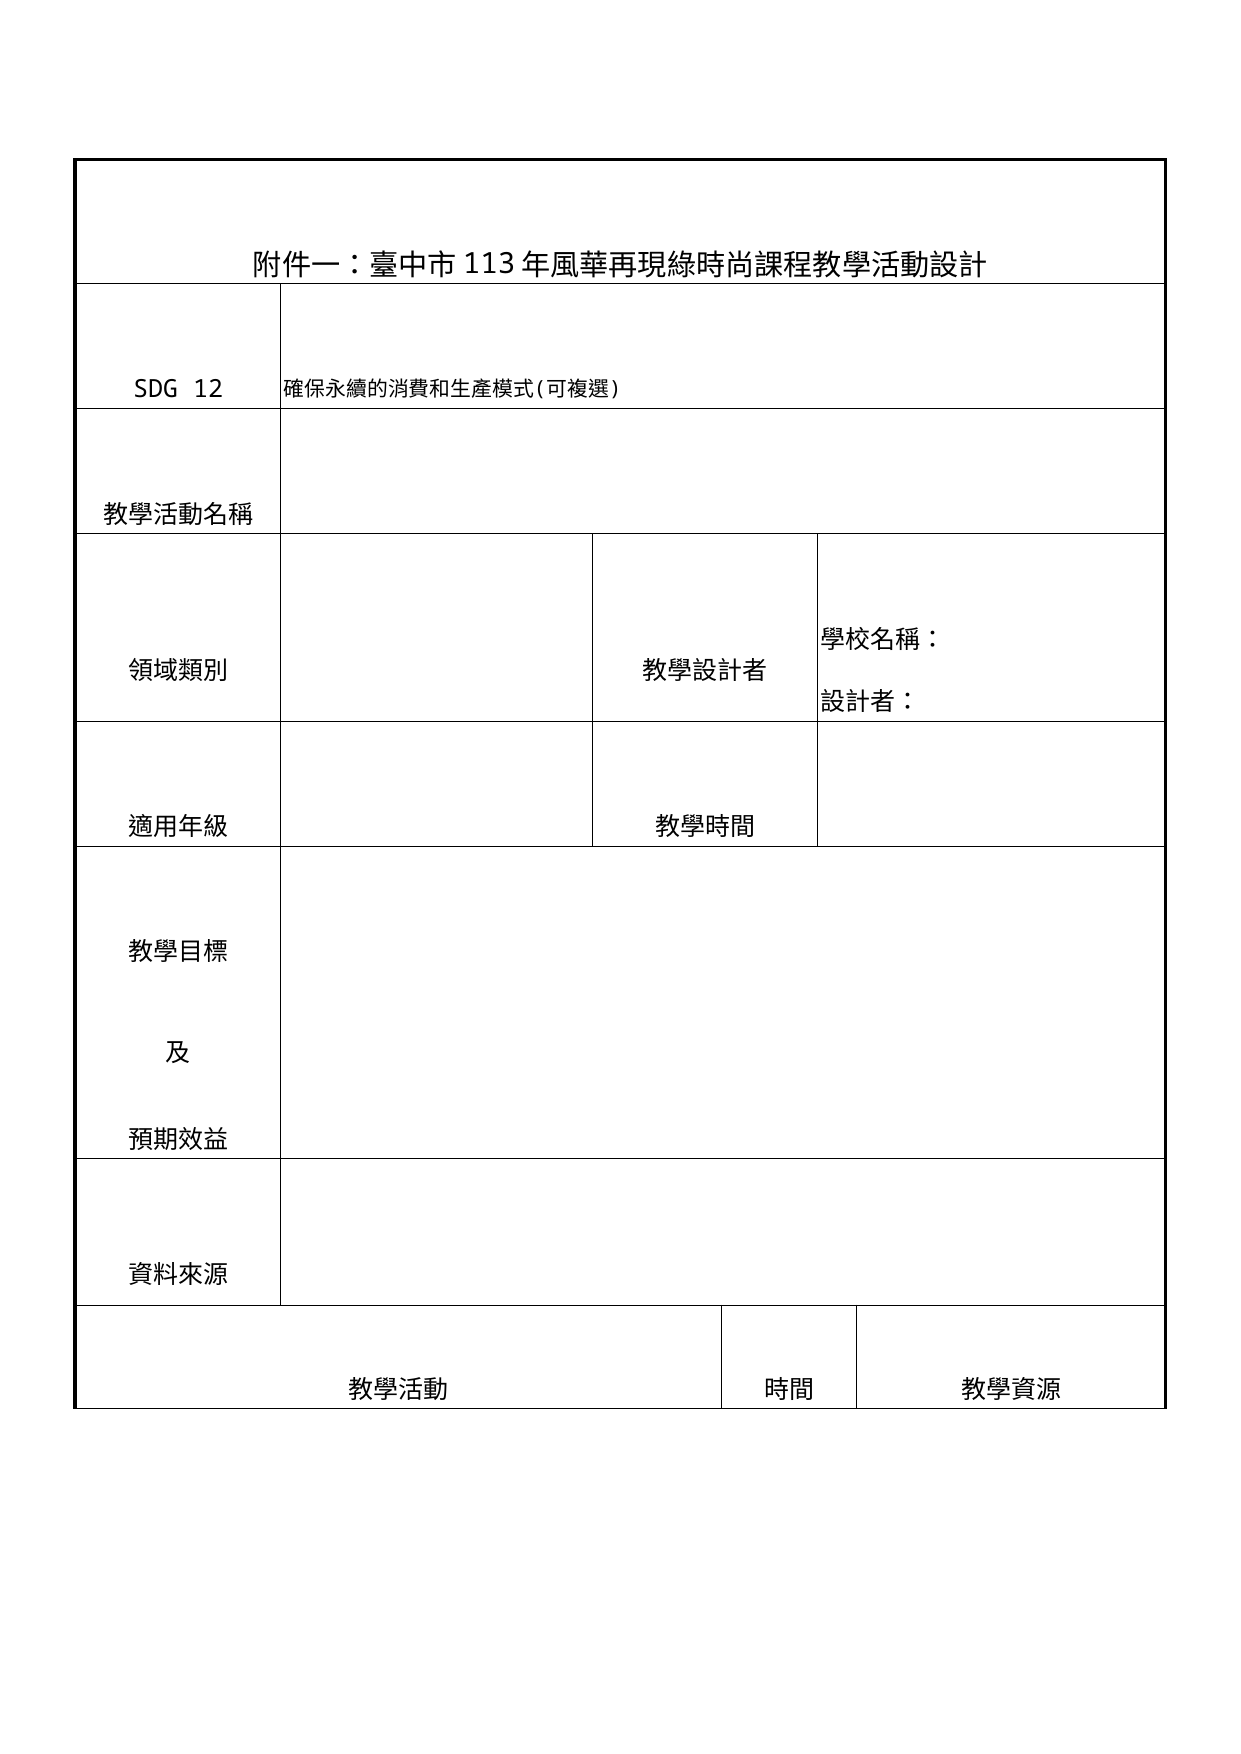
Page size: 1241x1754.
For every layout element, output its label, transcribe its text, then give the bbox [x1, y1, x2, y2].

table_cell 教學活動 [77, 1306, 721, 1408]
table_cell 確保永續的消費和生產模式(可複選) [281, 284, 1164, 408]
table_cell 教學活動名稱 [77, 409, 280, 533]
table_cell 教學目標 及 預期效益 [77, 847, 280, 1158]
table_cell 適用年級 [77, 722, 280, 846]
table_cell 資料來源 [77, 1159, 280, 1304]
table_cell 教學資源 [857, 1306, 1164, 1408]
table_cell [818, 722, 1164, 846]
table_header 附件一：臺中市113年風華再現綠時尚課程教學活動設計 [77, 161, 1164, 283]
table_cell [281, 847, 1164, 1158]
table_cell [281, 722, 592, 846]
table_cell [281, 409, 1164, 533]
table_cell [281, 1159, 1164, 1304]
table_cell 教學時間 [593, 722, 817, 846]
table_cell SDG 12 [77, 284, 280, 408]
table_cell [281, 534, 592, 721]
table_cell 領域類別 [77, 534, 280, 721]
table_cell 教學設計者 [593, 534, 817, 721]
table_cell 學校名稱： 設計者： [818, 534, 1164, 721]
table_cell 時間 [722, 1306, 856, 1408]
